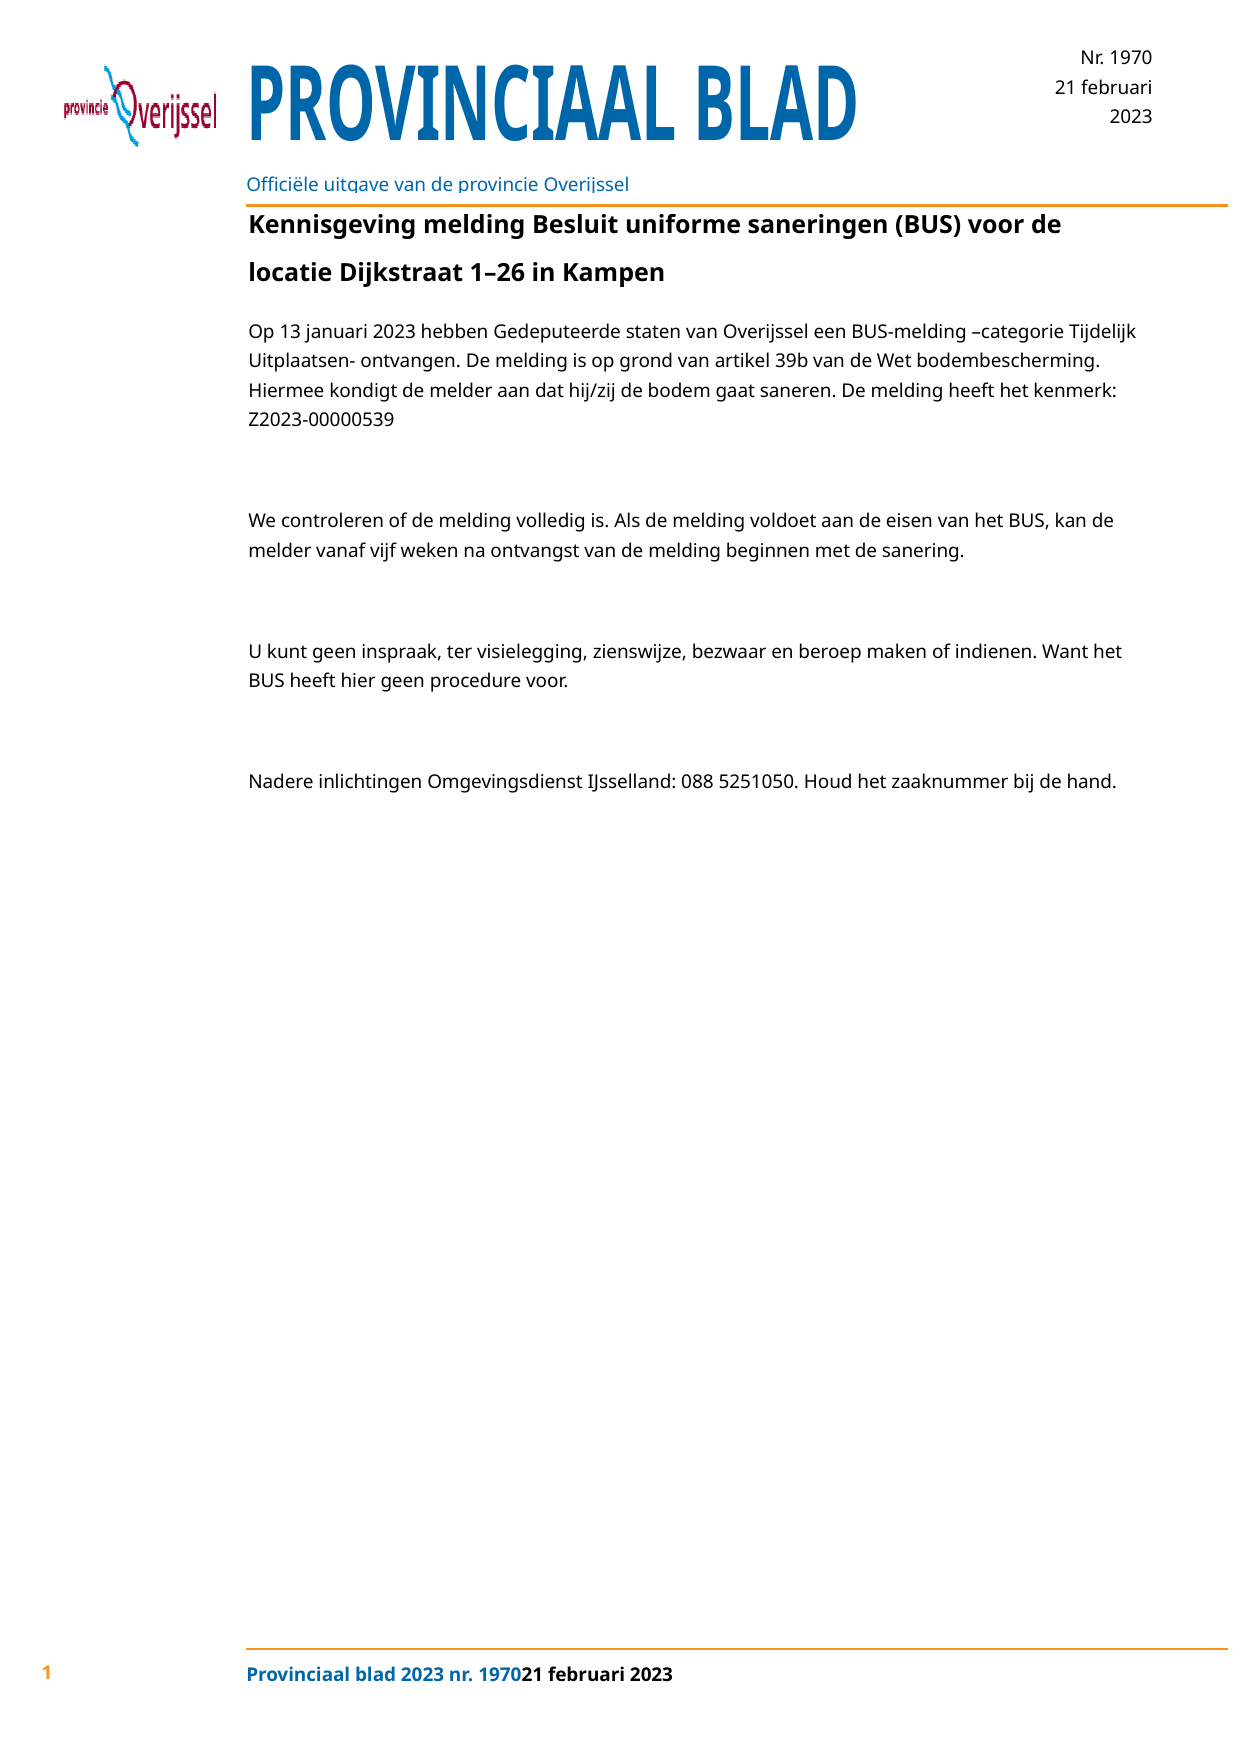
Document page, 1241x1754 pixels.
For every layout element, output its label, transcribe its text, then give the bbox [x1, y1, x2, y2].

text U kunt geen inspraak, ter visielegging, zienswijze, bezwaar en beroep maken of indienen. Want het BUS heeft hier geen procedure voor. [248, 638, 1152, 693]
text Op 13 januari 2023 hebben Gedeputeerde staten van Overijssel een BUS-melding –categorie Tijdelijk Uitplaatsen- ontvangen. De melding is op grond van artikel 39b van de Wet bodembescherming. Hiermee kondigt de melder aan dat hij/zij de bodem gaat saneren. De melding heeft het kenmerk: Z2023-00000539 [248, 318, 1152, 432]
text Kennisgeving melding Besluit uniforme saneringen (BUS) voor de locatie Dijkstraat 1–26 in Kampen [248, 207, 1152, 288]
picture [41, 47, 231, 172]
text We controleren of de melding volledig is. Als de melding voldoet aan de eisen van het BUS, kan de melder vanaf vijf weken na ontvangst van de melding beginnen met de sanering. [248, 507, 1152, 563]
text Nadere inlichtingen Omgevingsdienst IJsselland: 088 5251050. Houd het zaaknummer bij de hand. [248, 768, 1152, 794]
